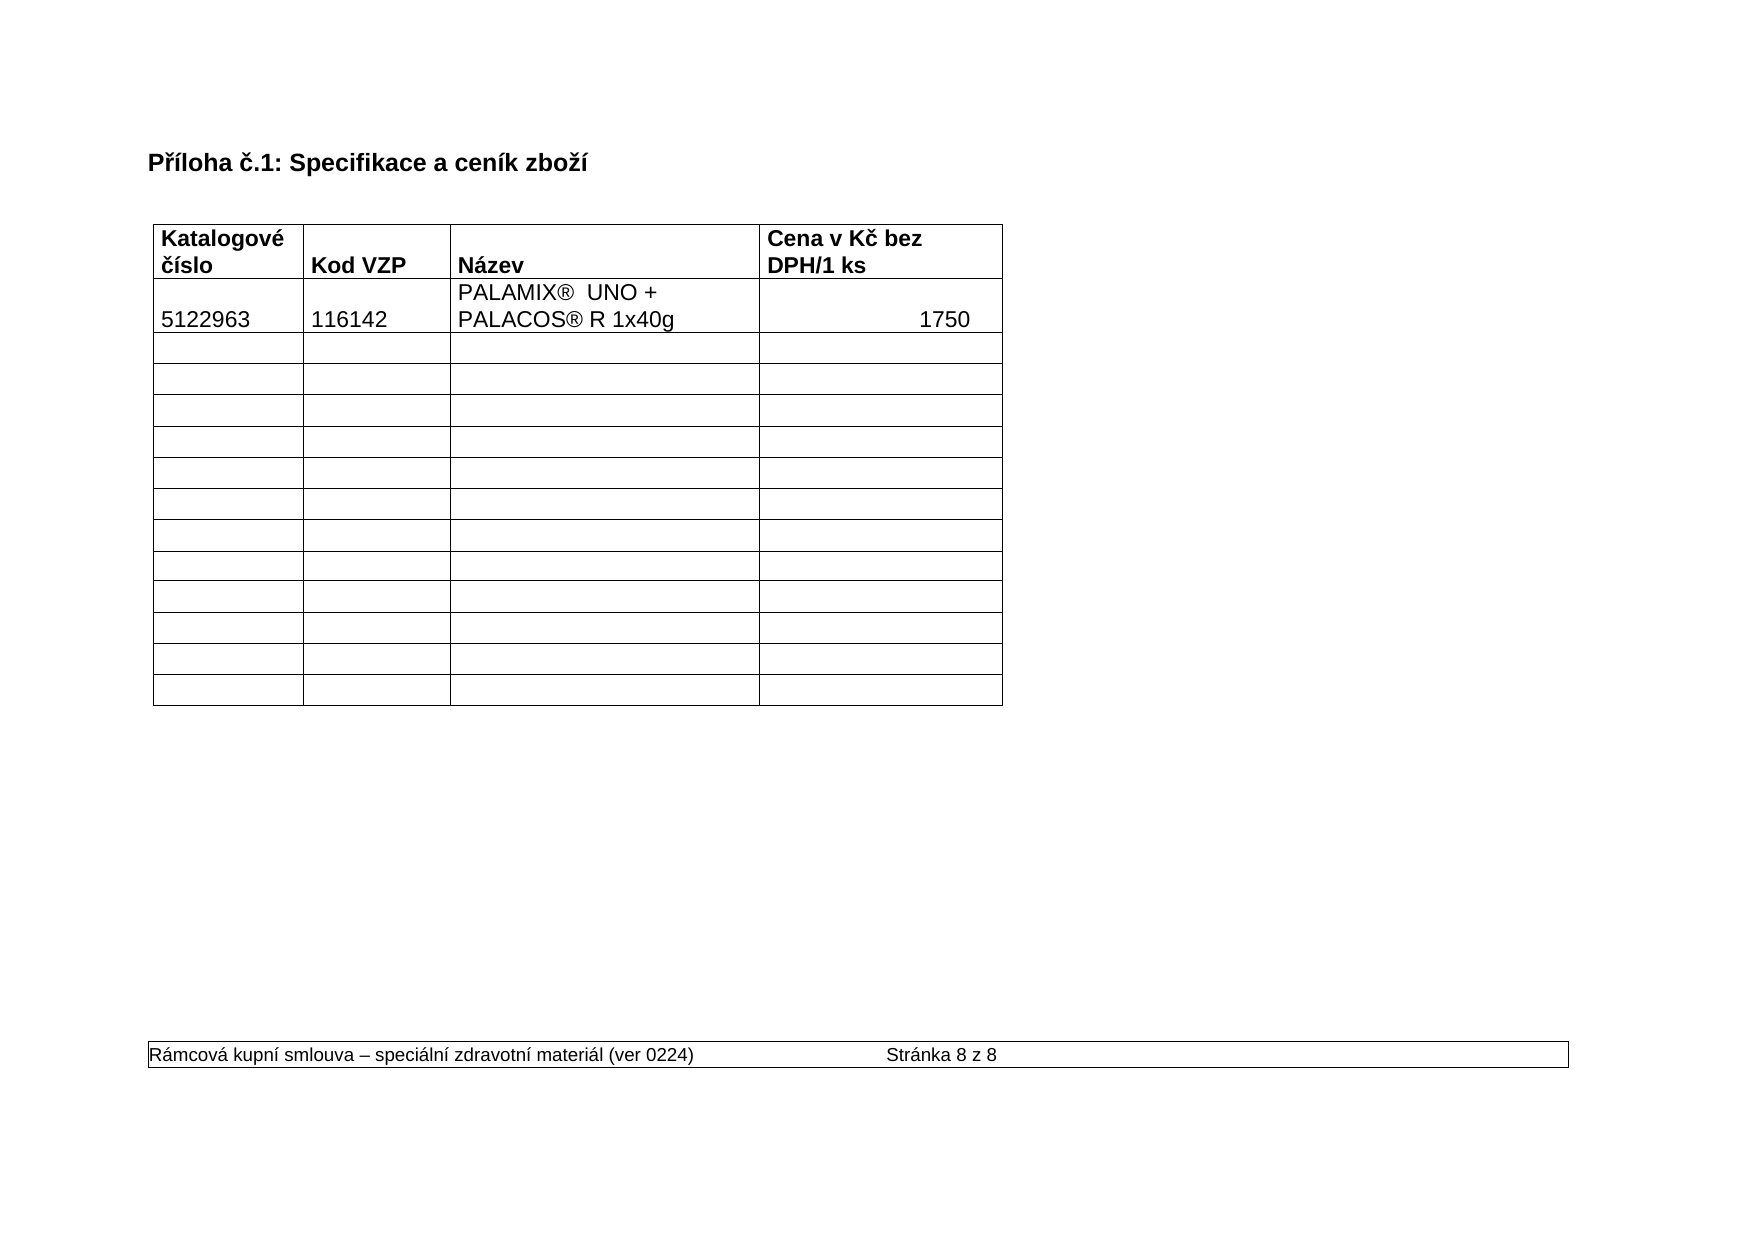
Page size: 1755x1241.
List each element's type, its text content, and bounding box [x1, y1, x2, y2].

table_cell [451, 552, 759, 580]
table_cell [451, 364, 759, 394]
table_cell [451, 427, 759, 457]
table_cell [304, 427, 450, 457]
table_cell [451, 458, 759, 488]
table_cell [760, 395, 1002, 426]
table_cell [154, 427, 303, 457]
table_cell [451, 333, 759, 363]
table_cell [154, 364, 303, 394]
table_cell [304, 581, 450, 612]
table_cell [304, 675, 450, 705]
table_cell [760, 552, 1002, 580]
table_cell [154, 520, 303, 551]
table_cell [304, 333, 450, 363]
table_cell [760, 458, 1002, 488]
table_cell [154, 581, 303, 612]
table_cell [154, 489, 303, 519]
table_cell [154, 333, 303, 363]
table_cell [304, 458, 450, 488]
table_cell [304, 489, 450, 519]
table_cell [304, 364, 450, 394]
table_cell 1750 [760, 279, 1002, 332]
table_header Název [451, 225, 759, 278]
table_cell [760, 427, 1002, 457]
text Příloha č.1: Specifikace a ceník zboží [148, 148, 1606, 176]
table_cell 116142 [304, 279, 450, 332]
table_cell [304, 644, 450, 674]
table_cell [760, 364, 1002, 394]
table_cell [760, 489, 1002, 519]
table_cell [451, 644, 759, 674]
table_cell [451, 581, 759, 612]
table_cell [304, 520, 450, 551]
table_cell [154, 644, 303, 674]
table_header Cena v Kč bez DPH/1 ks [760, 225, 1002, 278]
table_cell [451, 613, 759, 643]
table_cell [154, 552, 303, 580]
table_cell [304, 395, 450, 426]
table_cell [451, 675, 759, 705]
table_cell [451, 395, 759, 426]
table_cell 5122963 [154, 279, 303, 332]
table_cell [154, 458, 303, 488]
table_cell [154, 613, 303, 643]
table_cell [304, 552, 450, 580]
table_cell [451, 489, 759, 519]
table_cell PALAMIX® UNO + PALACOS® R 1x40g [451, 279, 759, 332]
table_cell [760, 675, 1002, 705]
table_cell [760, 333, 1002, 363]
table_cell [760, 613, 1002, 643]
table_header Katalogové číslo [154, 225, 303, 278]
table_cell [760, 644, 1002, 674]
table_cell [304, 613, 450, 643]
table_cell [760, 581, 1002, 612]
table_cell [154, 395, 303, 426]
table_cell [760, 520, 1002, 551]
table_cell [154, 675, 303, 705]
table_cell [451, 520, 759, 551]
table_header Kod VZP [304, 225, 450, 278]
